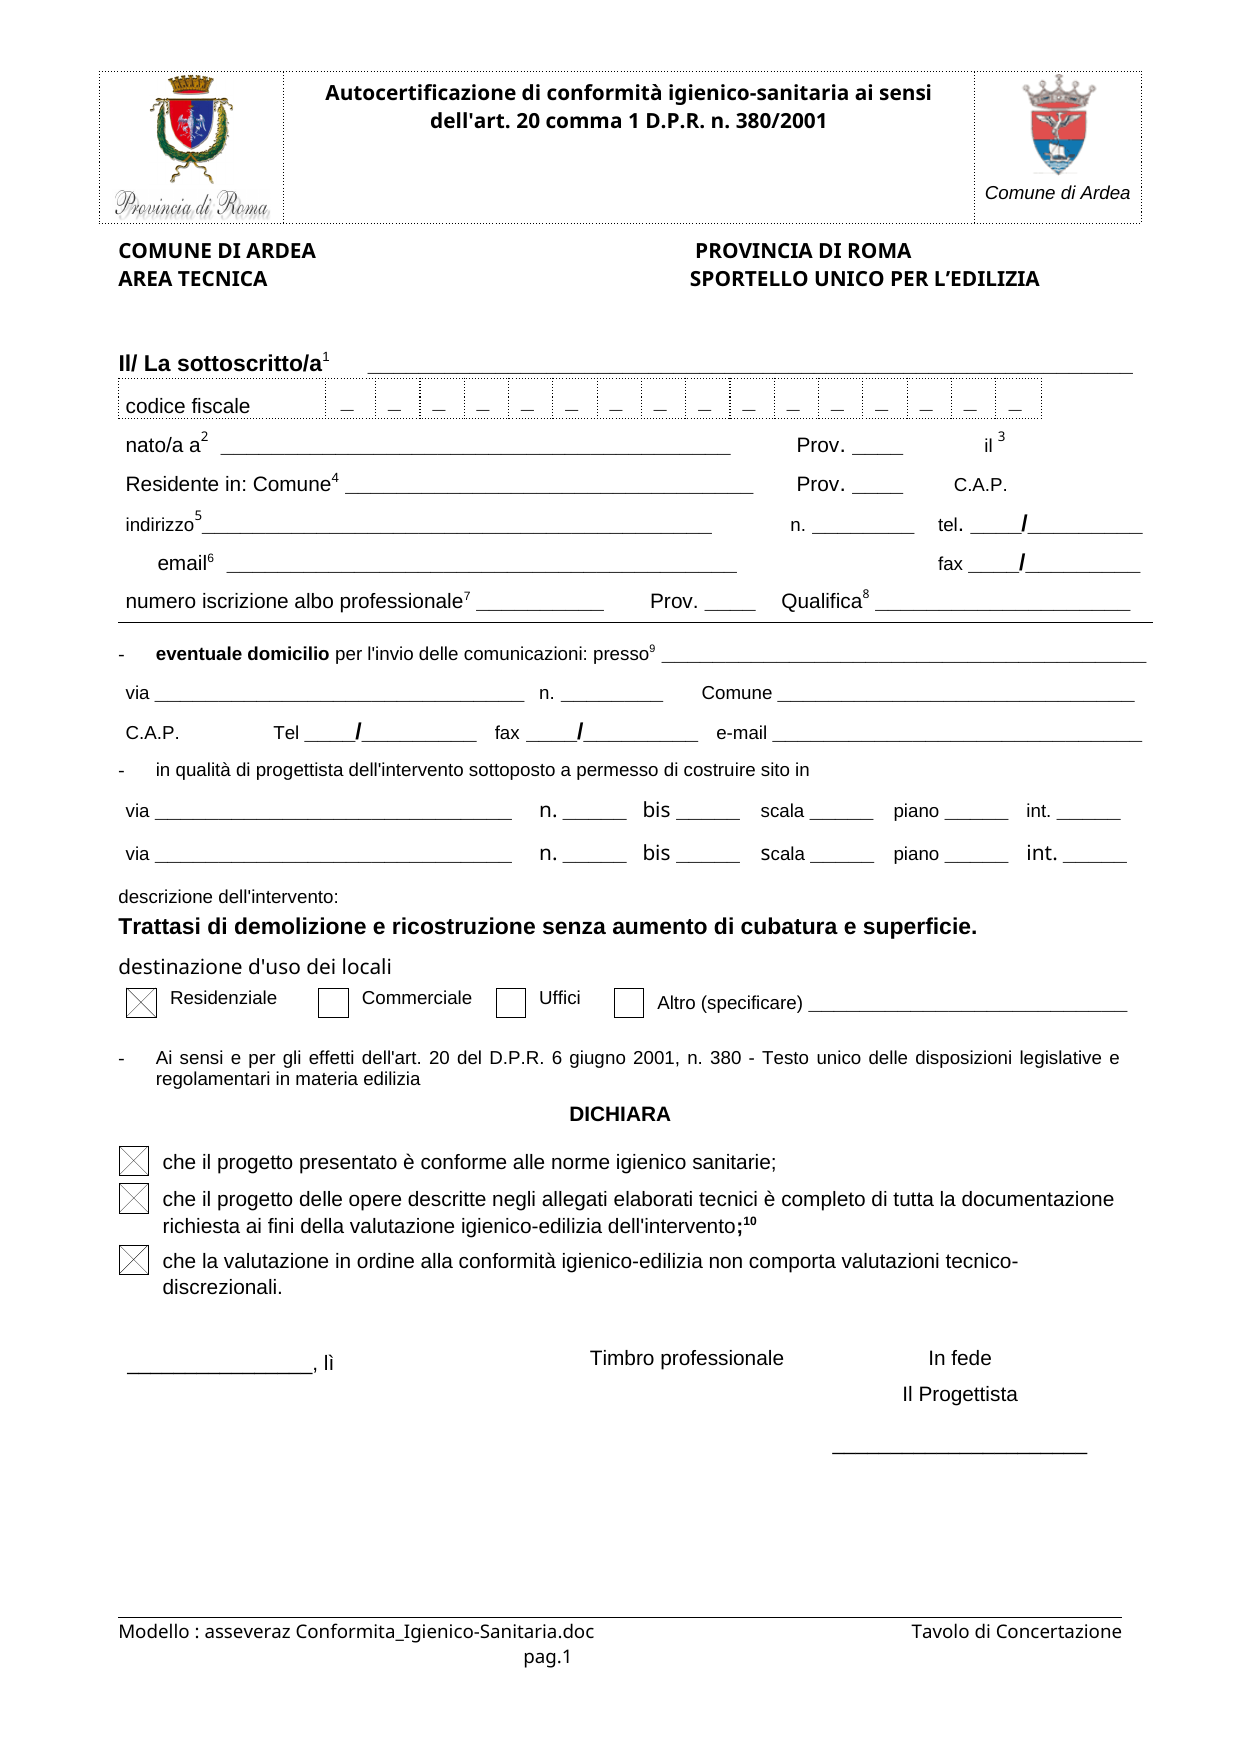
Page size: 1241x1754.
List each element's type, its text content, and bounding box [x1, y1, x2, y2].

table_header [497, 989, 525, 1017]
table_cell _ [686, 378, 730, 418]
table_header [156, 987, 162, 1018]
table_header scala _____ [753, 786, 886, 829]
table_header [129, 989, 153, 1001]
table_header bis _____ [635, 786, 753, 829]
table_cell _ [907, 378, 951, 418]
table_header [414, 1333, 576, 1455]
table_cell _ [464, 378, 508, 418]
list Ai sensi e per gli effetti dell'art. 20 del D.P.R. 6 giugno 2001, n. 380 - Testo unico delle disposizioni legislative e regolamentari in materia edilizia [118, 1046, 1122, 1090]
text Trattasi di demolizione e ricostruzione senza aumento di cubatura e superficie. [118, 913, 1152, 939]
table_cell _ [509, 378, 553, 418]
table_header Residenziale [163, 987, 310, 1018]
table_cell via ____________________________ [118, 830, 532, 873]
table_header int. _____ [1019, 786, 1137, 829]
table_cell il [931, 418, 1153, 459]
table_cell _ [553, 378, 597, 418]
table_cell Tel ____/_________ [266, 706, 487, 746]
table_cell numero iscrizione albo professionale __________ [118, 578, 635, 621]
text destinazione d'uso dei locali [118, 952, 1137, 981]
table_header [310, 987, 354, 1018]
table_header [127, 990, 140, 1015]
table_header n. _____ [532, 786, 635, 829]
table_header piano _____ [886, 786, 1019, 829]
text che la valutazione in ordine alla conformità igienico-edilizia non comporta valutazioni tecnico-discrezionali. [118, 1244, 1122, 1299]
table_cell _ [996, 378, 1041, 418]
table_header [99, 71, 283, 223]
text che il progetto delle opere descritte negli allegati elaborati tecnici è completo di tutta la documentazione richiesta ai fini della valutazione igienico-edilizia dell'intervento; [118, 1182, 1122, 1238]
table_header Comune di Ardea [974, 71, 1141, 223]
table_header Il/ La sottoscritto/a ____________________________________________________________ [118, 321, 1153, 378]
text cOMUNE DI ARDEA pROVINCIA DI rOMA [118, 236, 1122, 264]
table_cell codice fiscale [118, 378, 325, 418]
table_cell n. ________ [783, 499, 931, 538]
table_header In fede Il Progettista ______________________ [798, 1333, 1122, 1455]
table_header via _____________________________ [118, 667, 532, 706]
table_header [615, 989, 643, 1017]
table_cell _ [597, 378, 641, 418]
text descrizione dell'intervento: [118, 885, 1137, 907]
table_cell _ [730, 378, 774, 418]
table_cell int. _____ [1019, 830, 1137, 873]
table_header Autocertificazione di conformità igienico-sanitaria ai sensi dell'art. 20 comma 1 D.P.R. n. 380/2001 [284, 71, 974, 223]
list in qualità di progettista dell'intervento sottoposto a permesso di costruire sito in [118, 758, 1122, 780]
table_cell bis _____ [635, 830, 753, 873]
text che il progetto presentato è conforme alle norme igienico sanitarie; [149, 1145, 1122, 1176]
list eventuale domicilio per l'invio delle comunicazioni: presso ______________________________________ [118, 635, 1152, 667]
table_cell fax ____/_________ [487, 706, 709, 746]
table_cell Qualifica ____________________ [768, 578, 1153, 621]
table_cell C.A.P. [931, 459, 1153, 498]
text DICHIARA [118, 1102, 1122, 1126]
table_cell nato/a a ________________________________________ [118, 418, 783, 459]
table_header [605, 987, 650, 1018]
table_cell e-mail _____________________________ [709, 706, 1152, 746]
table_cell Prov. ____ [783, 418, 931, 459]
table_cell Prov. ____ [783, 459, 931, 498]
table_cell tel. ____/_________ [931, 499, 1153, 538]
table_header [142, 989, 156, 1016]
table_cell _ [819, 378, 863, 418]
table_cell Prov. ____ [635, 578, 768, 621]
table_cell _ [863, 378, 907, 418]
text aREA tECNICA SPORTELLO UNICO PER L’EDILIZIA [118, 264, 1122, 293]
table_cell _ [420, 378, 464, 418]
table_cell n. _____ [532, 830, 635, 873]
table_header n. ________ [532, 667, 694, 706]
table_cell scala _____ [753, 830, 886, 873]
table_header [118, 987, 126, 1018]
table_cell [1041, 378, 1153, 418]
table_header via ____________________________ [118, 786, 532, 829]
table_cell Residente in: Comune ________________________________ [118, 459, 783, 498]
table_cell _ [774, 378, 818, 418]
table_cell _ [641, 378, 686, 418]
table_header Timbro professionale [576, 1333, 797, 1455]
table_cell piano _____ [886, 830, 1019, 873]
table_header [319, 989, 348, 1017]
table_cell _ [325, 378, 376, 418]
table_cell _ [951, 378, 996, 418]
table_header Comune ____________________________ [694, 667, 1152, 706]
picture [1007, 74, 1109, 176]
table_header ________________, lì [111, 1333, 413, 1455]
table_header [128, 1004, 154, 1017]
table_header Altro (specificare) _________________________ [650, 987, 1137, 1018]
table_cell fax ____/_________ [931, 538, 1153, 578]
table_cell email ________________________________________ [118, 538, 783, 578]
table_cell _ [376, 378, 420, 418]
picture [112, 189, 271, 221]
table_cell [783, 538, 931, 578]
picture [149, 74, 234, 185]
table_header [487, 987, 532, 1018]
table_cell indirizzo________________________________________ [118, 499, 783, 538]
table_cell C.A.P. [118, 706, 266, 746]
table_header Uffici [532, 987, 605, 1018]
table_header Commerciale [354, 987, 487, 1018]
